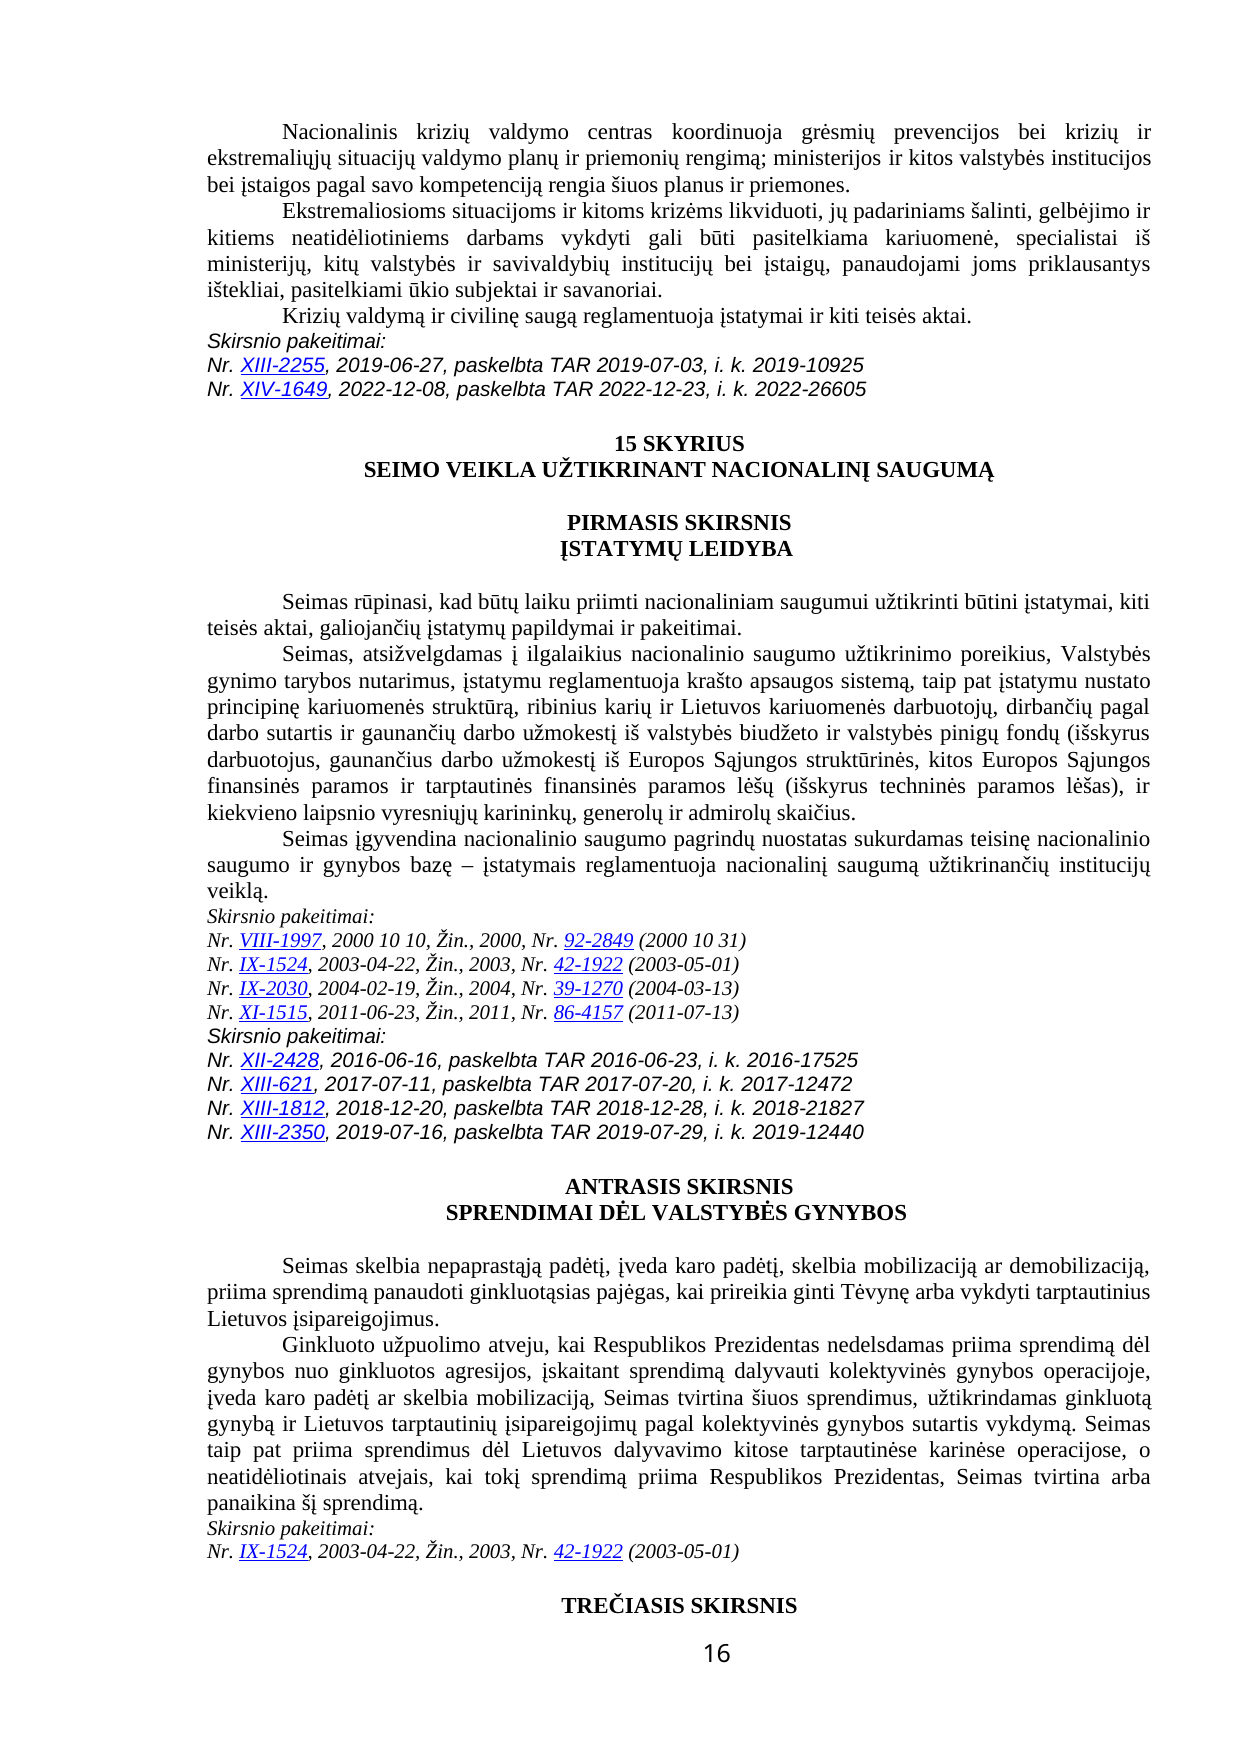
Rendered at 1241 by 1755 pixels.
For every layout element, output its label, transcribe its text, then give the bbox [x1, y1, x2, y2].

text Nr. XIII-2255, 2019-06-27, paskelbta TAR 2019-07-03, i. k. 2019-10925 [207, 353, 1152, 377]
text Ekstremaliosioms situacijoms ir kitoms krizėms likviduoti, jų padariniams šalinti, gelbėjimo ir kitiems neatidėliotiniems darbams vykdyti gali būti pasitelkiama kariuomenė, specialistai iš ministerijų, kitų valstybės ir savivaldybių institucijų bei įstaigų, panaudojami joms priklausantys ištekliai, pasitelkiami ūkio subjektai ir savanoriai. [207, 197, 1152, 303]
text PirmasIS skirsnis [207, 509, 1152, 535]
text Nr. XIII-1812, 2018-12-20, paskelbta TAR 2018-12-28, i. k. 2018-21827 [207, 1096, 1152, 1120]
text Skirsnio pakeitimai: [207, 329, 1152, 353]
text Seimas rūpinasi, kad būtų laiku priimti nacionaliniam saugumui užtikrinti būtini įstatymai, kiti teisės aktai, galiojančių įstatymų papildymai ir pakeitimai. [207, 588, 1152, 640]
text Krizių valdymą ir civilinę saugą reglamentuoja įstatymai ir kiti teisės aktai. [207, 303, 1152, 329]
text Nr. IX-1524, 2003-04-22, Žin., 2003, Nr. 42-1922 (2003-05-01) [207, 1539, 1152, 1563]
text Nr. IX-2030, 2004-02-19, Žin., 2004, Nr. 39-1270 (2004-03-13) [207, 976, 1152, 1000]
text Nacionalinis krizių valdymo centras koordinuoja grėsmių prevencijos bei krizių ir ekstremaliųjų situacijų valdymo planų ir priemonių rengimą; ministerijos ir kitos valstybės institucijos bei įstaigos pagal savo kompetenciją rengia šiuos planus ir priemones. [207, 118, 1152, 197]
text Nr. VIII-1997, 2000 10 10, Žin., 2000, Nr. 92-2849 (2000 10 31) [207, 928, 1152, 952]
text Nr. IX-1524, 2003-04-22, Žin., 2003, Nr. 42-1922 (2003-05-01) [207, 952, 1152, 976]
text ĮSTATYMŲ LEIDYBA [207, 535, 1152, 561]
text Seimas skelbia nepaprastąją padėtį, įveda karo padėtį, skelbia mobilizaciją ar demobilizaciją, priima sprendimą panaudoti ginkluotąsias pajėgas, kai prireikia ginti Tėvynę arba vykdyti tarptautinius Lietuvos įsipareigojimus. [207, 1252, 1152, 1331]
text Skirsnio pakeitimai: [207, 904, 1152, 928]
text Skirsnio pakeitimai: [207, 1024, 1152, 1048]
text Seimas, atsižvelgdamas į ilgalaikius nacionalinio saugumo užtikrinimo poreikius, Valstybės gynimo tarybos nutarimus, įstatymu reglamentuoja krašto apsaugos sistemą, taip pat įstatymu nustato principinę kariuomenės struktūrą, ribinius karių ir Lietuvos kariuomenės darbuotojų, dirbančių pagal darbo sutartis ir gaunančių darbo užmokestį iš valstybės biudžeto ir valstybės pinigų fondų (išskyrus darbuotojus, gaunančius darbo užmokestį iš Europos Sąjungos struktūrinės, kitos Europos Sąjungos finansinės paramos ir tarptautinės finansinės paramos lėšų (išskyrus techninės paramos lėšas), ir kiekvieno laipsnio vyresniųjų karininkų, generolų ir admirolų skaičius. [207, 640, 1152, 825]
text Skirsnio pakeitimai: [207, 1515, 1152, 1539]
text Nr. XIII-2350, 2019-07-16, paskelbta TAR 2019-07-29, i. k. 2019-12440 [207, 1120, 1152, 1144]
text SEIMO VEIKLA UŽTIKRINANT NACIONALINĮ SAUGUMĄ [207, 456, 1152, 482]
text 15 skyrius [207, 429, 1152, 456]
text TrečiasIS skirsnis [207, 1592, 1152, 1619]
text AntrasIS skirsnis [207, 1173, 1152, 1199]
text Seimas įgyvendina nacionalinio saugumo pagrindų nuostatas sukurdamas teisinę nacionalinio saugumo ir gynybos bazę – įstatymais reglamentuoja nacionalinį saugumą užtikrinančių institucijų veiklą. [207, 825, 1152, 904]
text Nr. XIII-621, 2017-07-11, paskelbta TAR 2017-07-20, i. k. 2017-12472 [207, 1072, 1152, 1096]
text SPRENDIMAI DĖL VALSTYBĖS GYNYBOS [207, 1199, 1152, 1226]
text Nr. XII-2428, 2016-06-16, paskelbta TAR 2016-06-23, i. k. 2016-17525 [207, 1048, 1152, 1072]
text Nr. XI-1515, 2011-06-23, Žin., 2011, Nr. 86-4157 (2011-07-13) [207, 1000, 1152, 1024]
text Nr. XIV-1649, 2022-12-08, paskelbta TAR 2022-12-23, i. k. 2022-26605 [207, 377, 1152, 401]
text Ginkluoto užpuolimo atveju, kai Respublikos Prezidentas nedelsdamas priima sprendimą dėl gynybos nuo ginkluotos agresijos, įskaitant sprendimą dalyvauti kolektyvinės gynybos operacijoje, įveda karo padėtį ar skelbia mobilizaciją, Seimas tvirtina šiuos sprendimus, užtikrindamas ginkluotą gynybą ir Lietuvos tarptautinių įsipareigojimų pagal kolektyvinės gynybos sutartis vykdymą. Seimas taip pat priima sprendimus dėl Lietuvos dalyvavimo kitose tarptautinėse karinėse operacijose, o neatidėliotinais atvejais, kai tokį sprendimą priima Respublikos Prezidentas, Seimas tvirtina arba panaikina šį sprendimą. [207, 1331, 1152, 1515]
